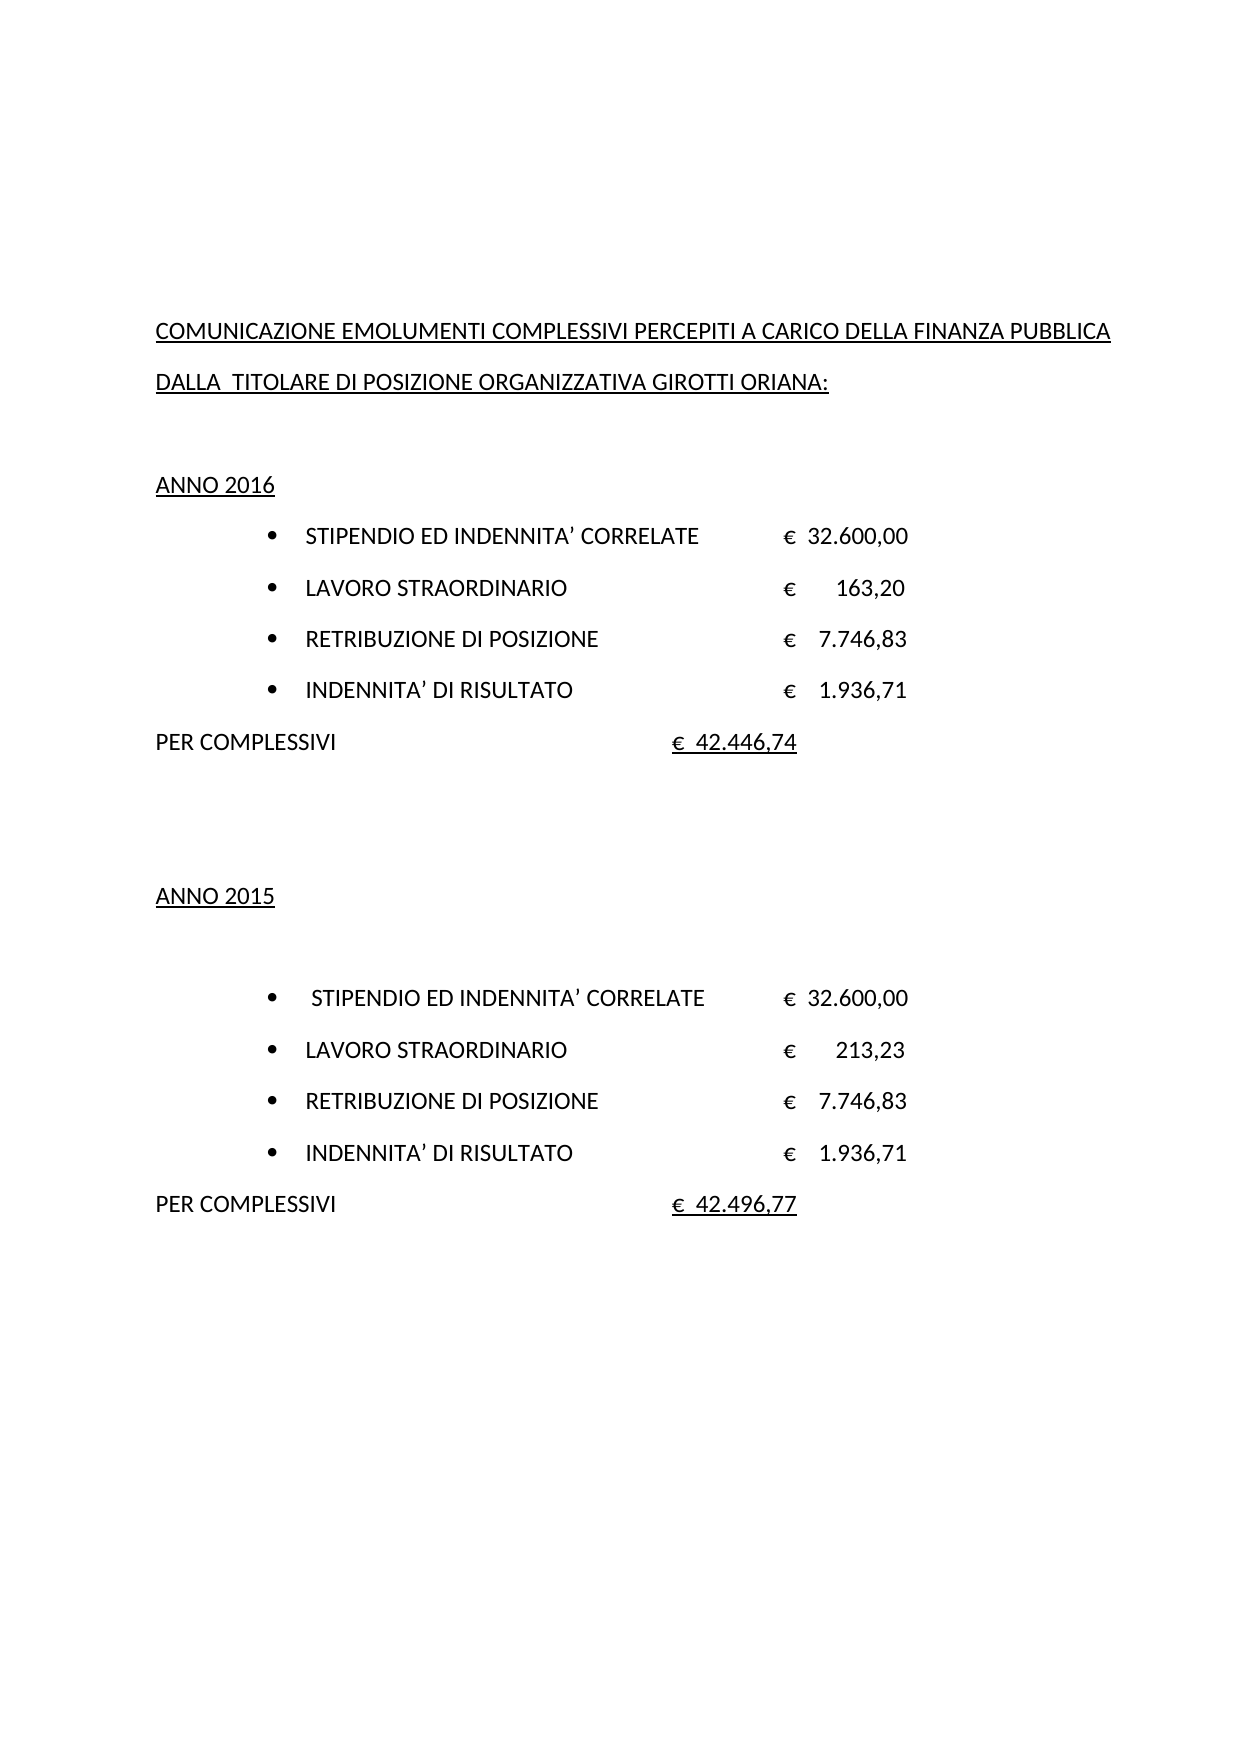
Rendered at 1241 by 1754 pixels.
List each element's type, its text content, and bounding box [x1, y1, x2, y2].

list STIPENDIO ED INDENNITA’ CORRELATE € 32.600,00 [268, 520, 1122, 551]
list INDENNITA’ DI RISULTATO € 1.936,71 [268, 1137, 1122, 1167]
list RETRIBUZIONE DI POSIZIONE € 7.746,83 [268, 623, 1122, 654]
text PER COMPLESSIVI € 42.496,77 [155, 1188, 1122, 1218]
list LAVORO STRAORDINARIO € 163,20 [268, 572, 1122, 602]
list STIPENDIO ED INDENNITA’ CORRELATE € 32.600,00 [268, 983, 1122, 1013]
text ANNO 2016 [155, 469, 1122, 499]
text DALLA TITOLARE DI POSIZIONE ORGANIZZATIVA GIROTTI ORIANA: [155, 366, 1122, 397]
list INDENNITA’ DI RISULTATO € 1.936,71 [268, 674, 1122, 705]
text ANNO 2015 [155, 880, 1122, 910]
list RETRIBUZIONE DI POSIZIONE € 7.746,83 [268, 1085, 1122, 1116]
text PER COMPLESSIVI € 42.446,74 [155, 726, 1122, 756]
list LAVORO STRAORDINARIO € 213,23 [268, 1034, 1122, 1064]
text COMUNICAZIONE EMOLUMENTI COMPLESSIVI PERCEPITI A CARICO DELLA FINANZA PUBBLICA [155, 315, 1122, 346]
